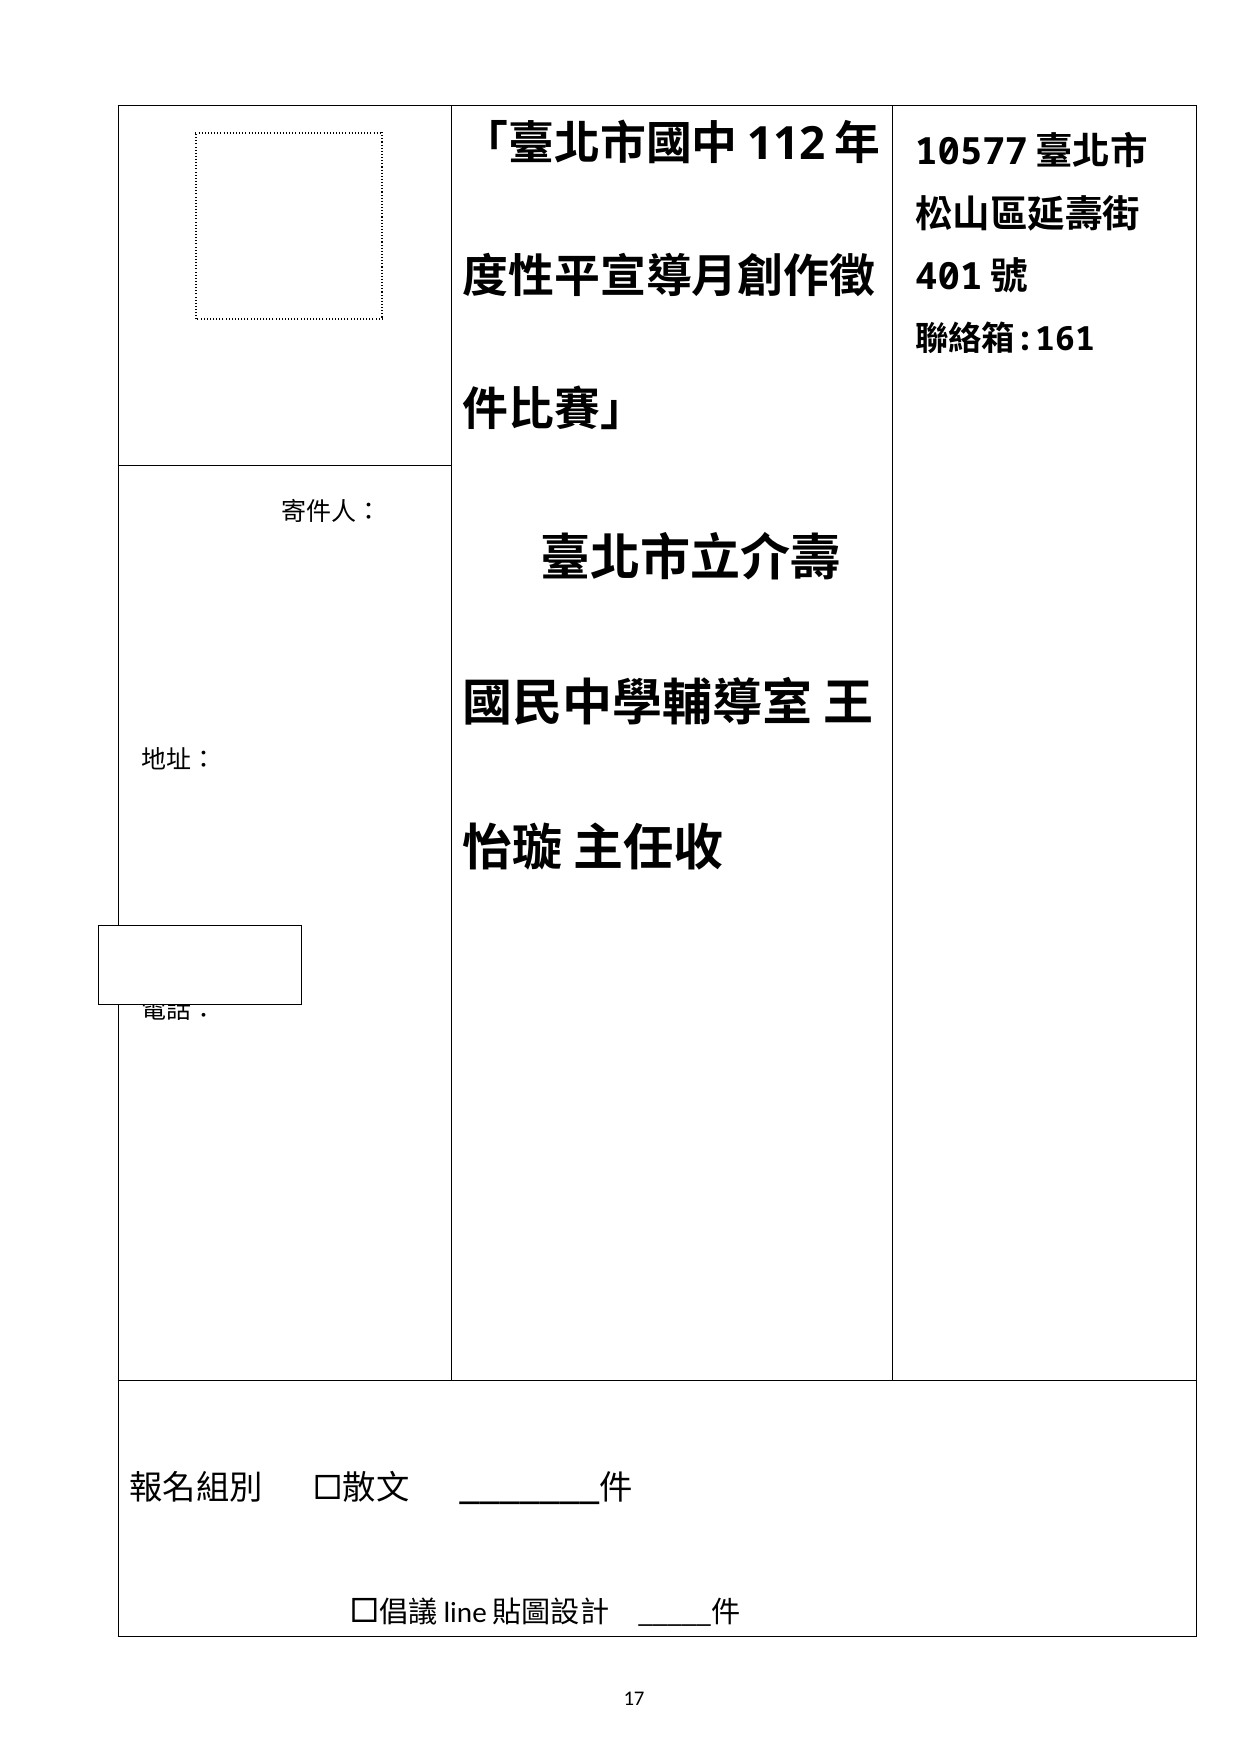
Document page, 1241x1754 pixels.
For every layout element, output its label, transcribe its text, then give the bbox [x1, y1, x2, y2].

table_header [119, 106, 451, 465]
table_header 「臺北市國中112年度性平宣導月創作徵件比賽」 臺北市立介壽國民中學輔導室 王怡璇 主任收 [452, 106, 892, 1379]
table_cell 報名組別 散文 _______件 倡議line貼圖設計 _____件 [119, 1381, 1196, 1636]
table_header 10577臺北市松山區延壽街401號 聯絡箱:161 [893, 106, 1196, 1379]
table_cell 寄件人： 地址： 電話： [99, 926, 301, 1004]
table_cell 寄件人： 地址： 電話： [119, 466, 451, 1379]
